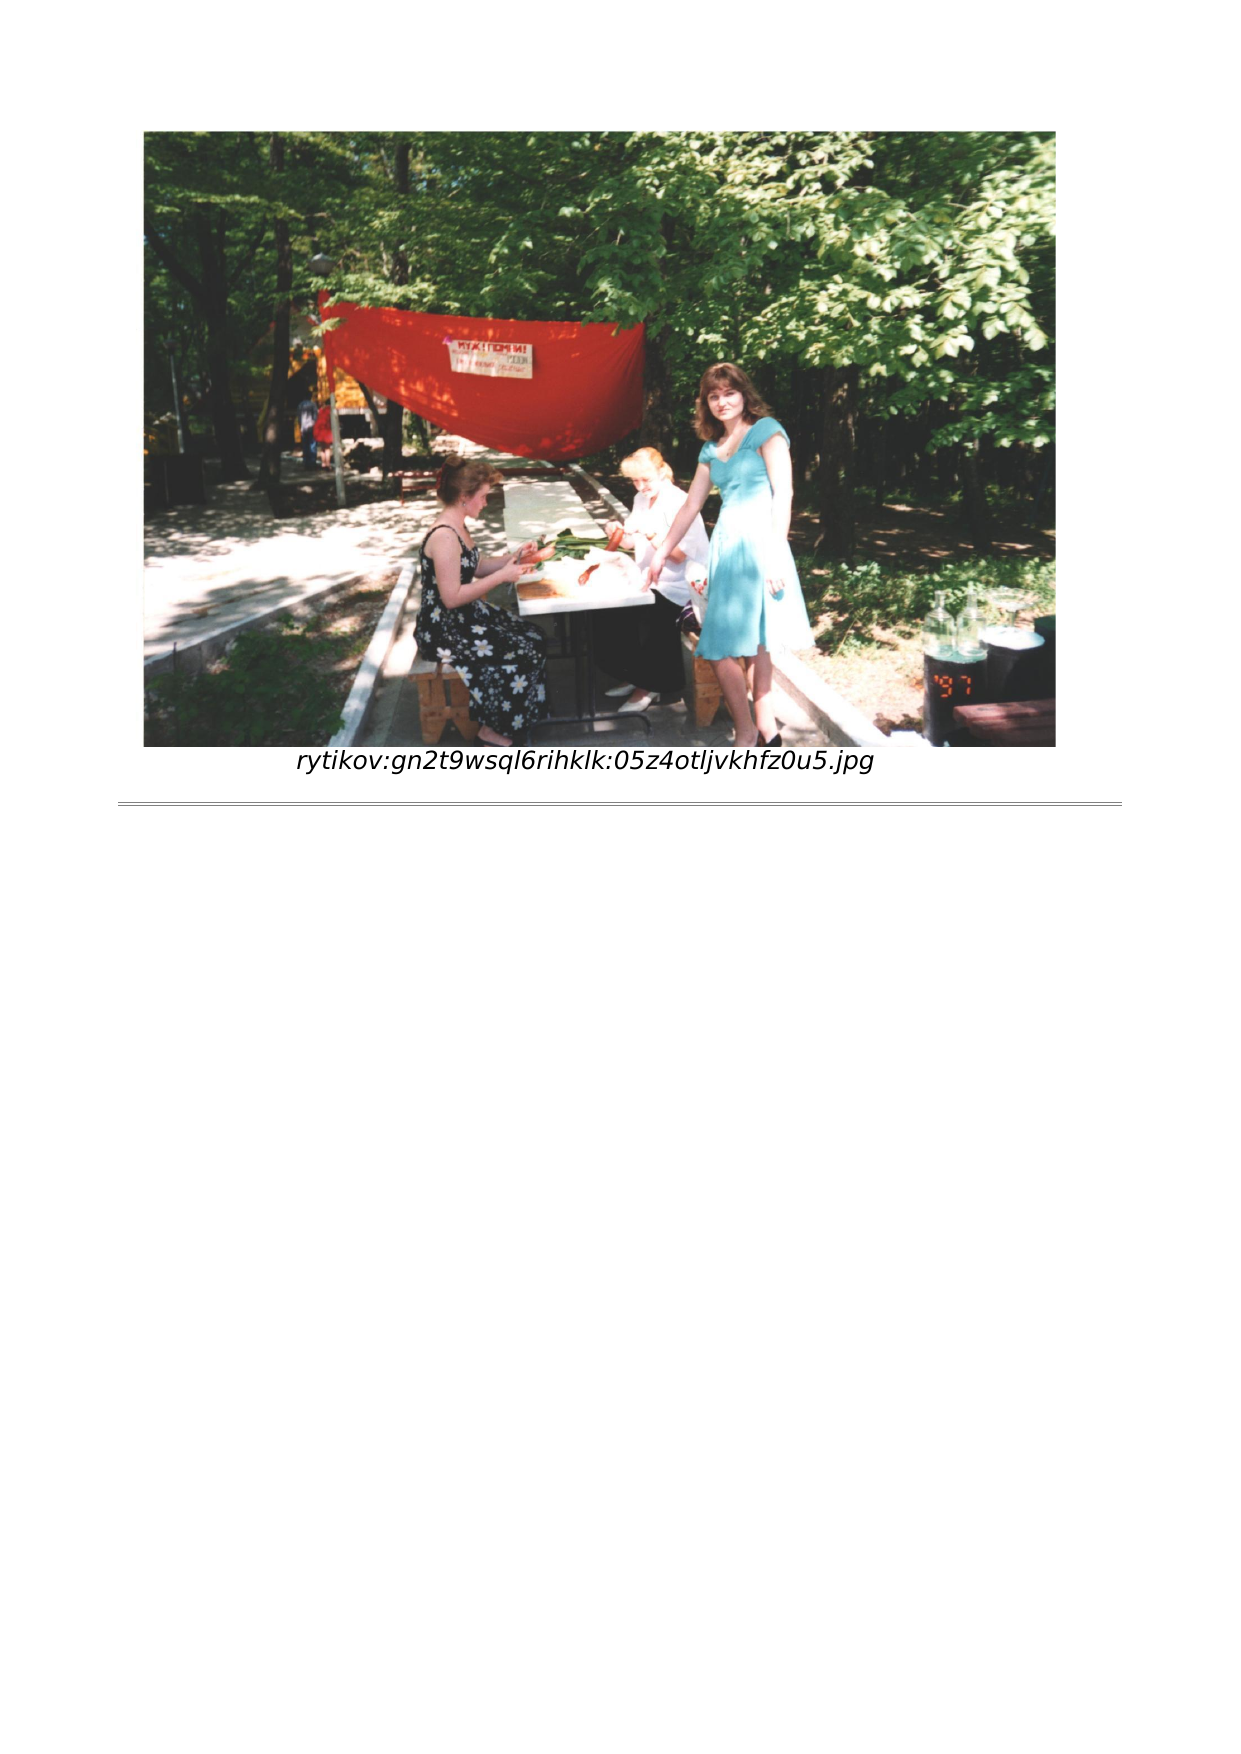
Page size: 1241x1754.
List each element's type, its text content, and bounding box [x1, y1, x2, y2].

text rytikov:gn2t9wsql6rihklk:05z4otljvkhfz0u5.jpg [118, 747, 1056, 775]
picture [118, 130, 1056, 747]
